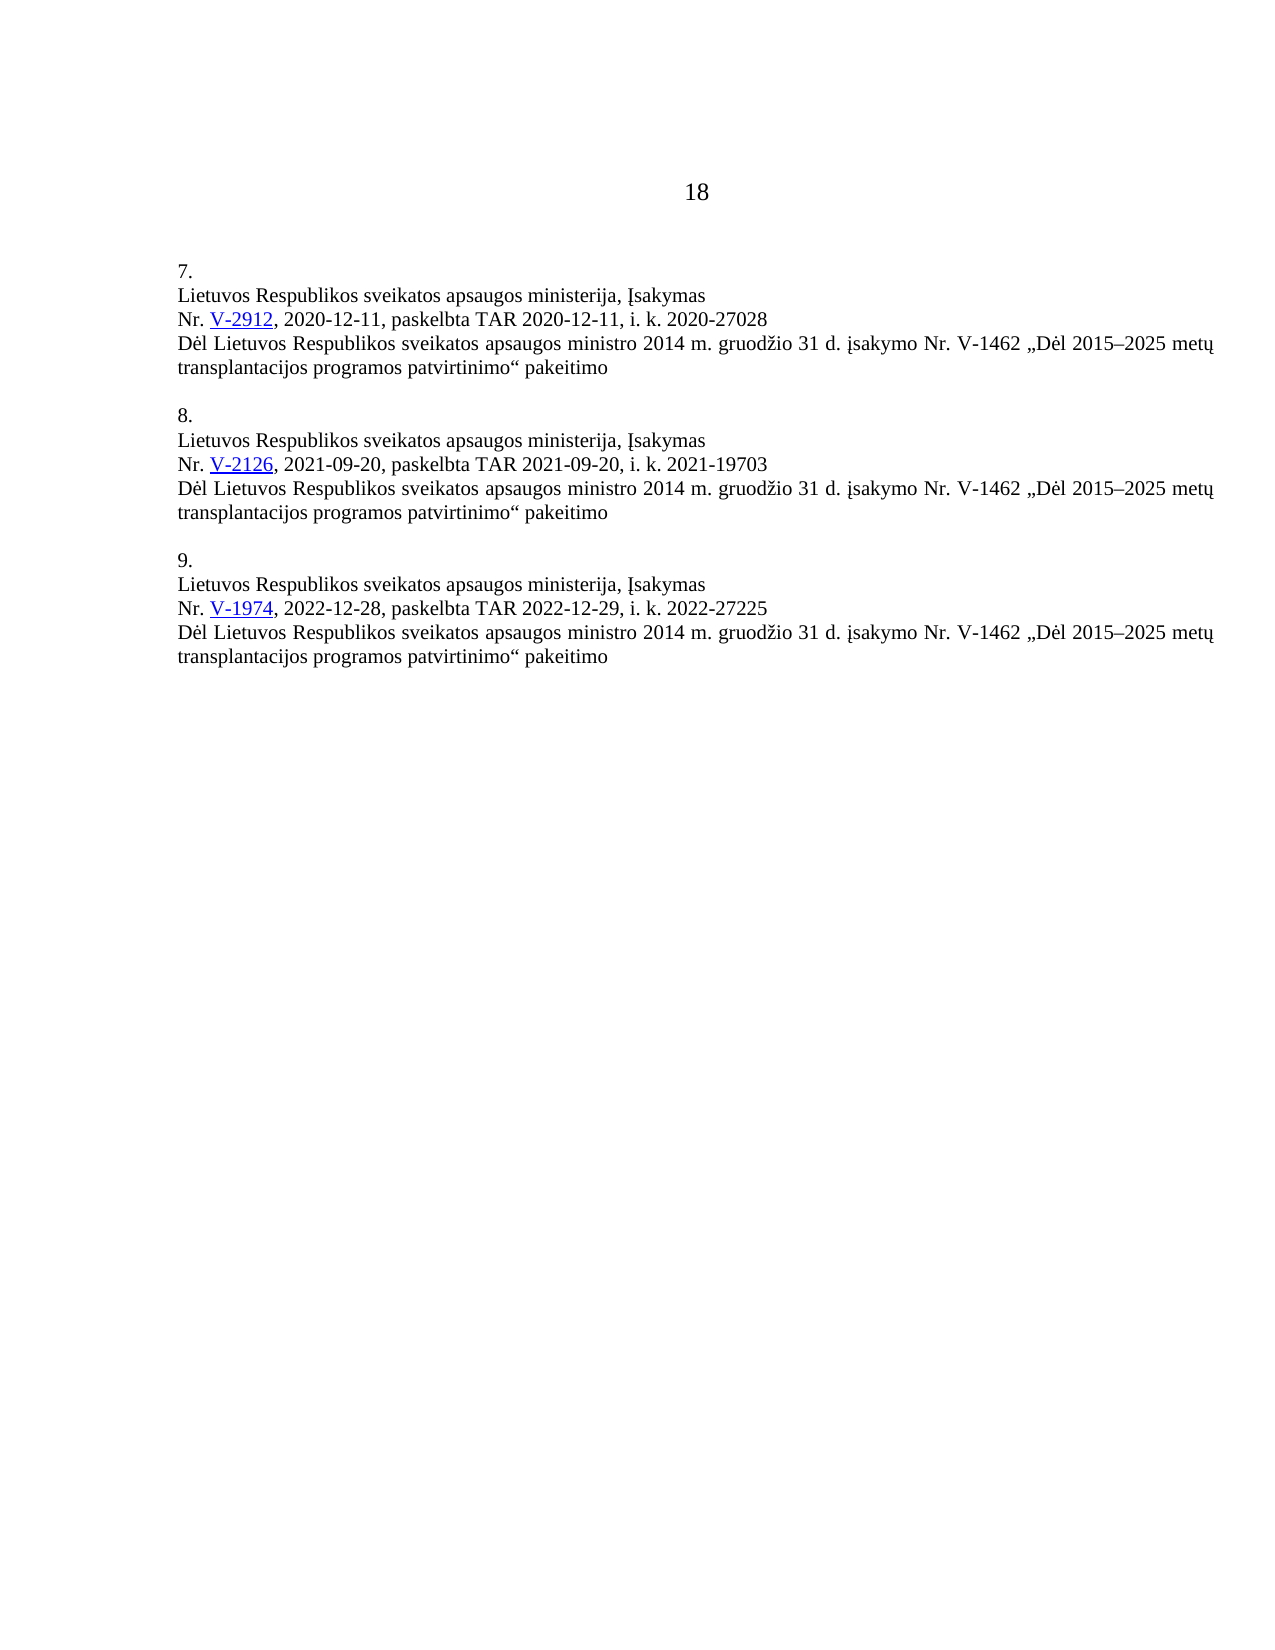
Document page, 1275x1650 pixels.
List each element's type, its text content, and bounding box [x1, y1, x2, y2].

text Dėl Lietuvos Respublikos sveikatos apsaugos ministro 2014 m. gruodžio 31 d. įsakymo Nr. V-1462 „Dėl 2015–2025 metų transplantacijos programos patvirtinimo“ pakeitimo [177, 476, 1216, 524]
text Nr. V-1974, 2022-12-28, paskelbta TAR 2022-12-29, i. k. 2022-27225 [177, 596, 1216, 620]
text Dėl Lietuvos Respublikos sveikatos apsaugos ministro 2014 m. gruodžio 31 d. įsakymo Nr. V-1462 „Dėl 2015–2025 metų transplantacijos programos patvirtinimo“ pakeitimo [177, 620, 1216, 668]
text 7. [177, 259, 1216, 283]
text 8. [177, 403, 1216, 427]
text Lietuvos Respublikos sveikatos apsaugos ministerija, Įsakymas [177, 427, 1216, 452]
text Dėl Lietuvos Respublikos sveikatos apsaugos ministro 2014 m. gruodžio 31 d. įsakymo Nr. V-1462 „Dėl 2015–2025 metų transplantacijos programos patvirtinimo“ pakeitimo [177, 331, 1216, 379]
text Lietuvos Respublikos sveikatos apsaugos ministerija, Įsakymas [177, 572, 1216, 596]
text Lietuvos Respublikos sveikatos apsaugos ministerija, Įsakymas [177, 283, 1216, 307]
text Nr. V-2126, 2021-09-20, paskelbta TAR 2021-09-20, i. k. 2021-19703 [177, 452, 1216, 476]
text Nr. V-2912, 2020-12-11, paskelbta TAR 2020-12-11, i. k. 2020-27028 [177, 307, 1216, 331]
text 9. [177, 548, 1216, 572]
